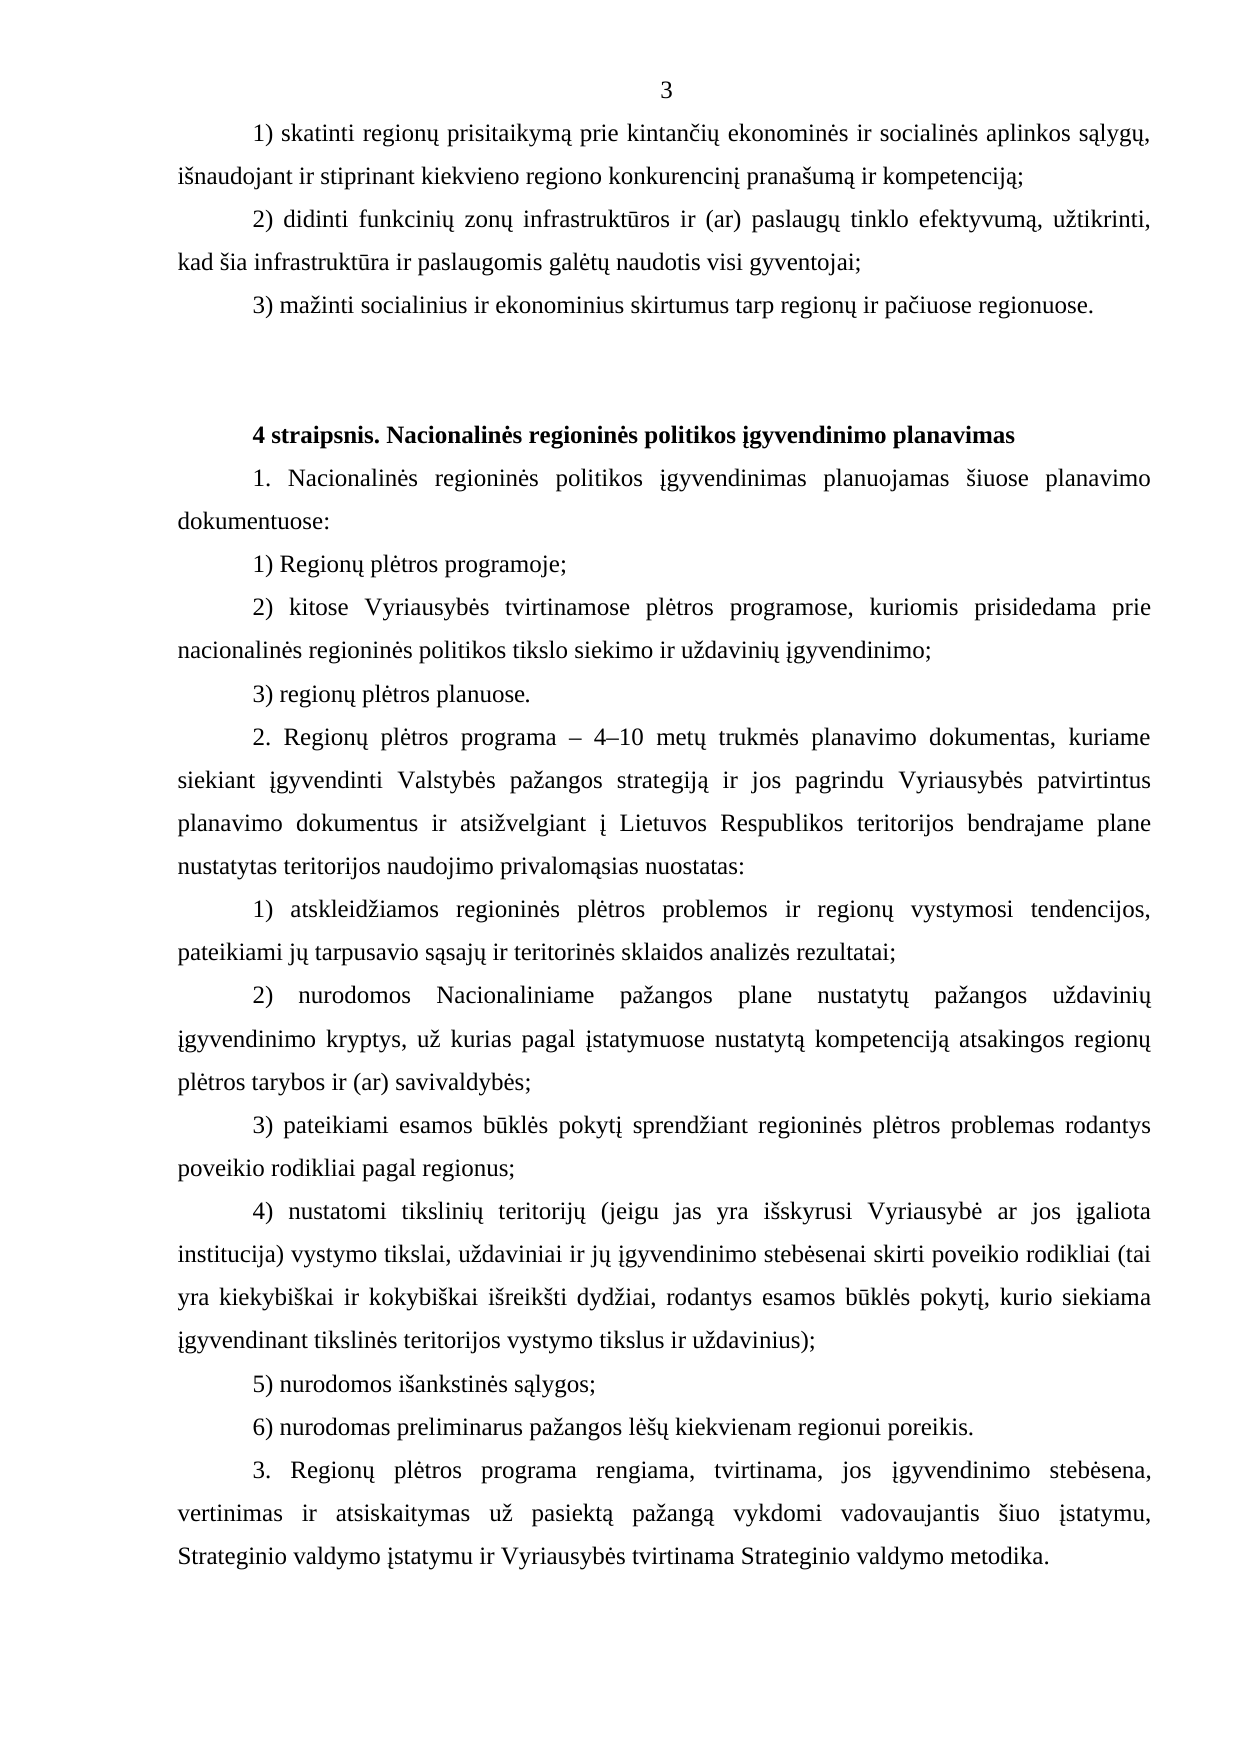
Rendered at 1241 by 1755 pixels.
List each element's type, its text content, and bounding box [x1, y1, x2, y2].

text 6) nurodomas preliminarus pažangos lėšų kiekvienam regionui poreikis. [177, 1412, 1152, 1441]
text 2) nurodomos Nacionaliniame pažangos plane nustatytų pažangos uždavinių įgyvendinimo kryptys, už kurias pagal įstatymuose nustatytą kompetenciją atsakingos regionų plėtros tarybos ir (ar) savivaldybės; [177, 981, 1152, 1096]
text 2. Regionų plėtros programa – 4–10 metų trukmės planavimo dokumentas, kuriame siekiant įgyvendinti Valstybės pažangos strategiją ir jos pagrindu Vyriausybės patvirtintus planavimo dokumentus ir atsižvelgiant į Lietuvos Respublikos teritorijos bendrajame plane nustatytas teritorijos naudojimo privalomąsias nuostatas: [177, 722, 1152, 880]
text 1. Nacionalinės regioninės politikos įgyvendinimas planuojamas šiuose planavimo dokumentuose: [177, 463, 1152, 535]
text 2) kitose Vyriausybės tvirtinamose plėtros programose, kuriomis prisidedama prie nacionalinės regioninės politikos tikslo siekimo ir uždavinių įgyvendinimo; [177, 592, 1152, 664]
text 3. Regionų plėtros programa rengiama, tvirtinama, jos įgyvendinimo stebėsena, vertinimas ir atsiskaitymas už pasiektą pažangą vykdomi vadovaujantis šiuo įstatymu, Strateginio valdymo įstatymu ir Vyriausybės tvirtinama Strateginio valdymo metodika. [177, 1455, 1152, 1570]
text 2) didinti funkcinių zonų infrastruktūros ir (ar) paslaugų tinklo efektyvumą, užtikrinti, kad šia infrastruktūra ir paslaugomis galėtų naudotis visi gyventojai; [177, 204, 1152, 276]
text 1) Regionų plėtros programoje; [177, 549, 1152, 578]
text 4 straipsnis. Nacionalinės regioninės politikos įgyvendinimo planavimas [177, 420, 1152, 449]
text 1) skatinti regionų prisitaikymą prie kintančių ekonominės ir socialinės aplinkos sąlygų, išnaudojant ir stiprinant kiekvieno regiono konkurencinį pranašumą ir kompetenciją; [177, 118, 1152, 190]
text 1) atskleidžiamos regioninės plėtros problemos ir regionų vystymosi tendencijos, pateikiami jų tarpusavio sąsajų ir teritorinės sklaidos analizės rezultatai; [177, 894, 1152, 966]
text 4) nustatomi tikslinių teritorijų (jeigu jas yra išskyrusi Vyriausybė ar jos įgaliota institucija) vystymo tikslai, uždaviniai ir jų įgyvendinimo stebėsenai skirti poveikio rodikliai (tai yra kiekybiškai ir kokybiškai išreikšti dydžiai, rodantys esamos būklės pokytį, kurio siekiama įgyvendinant tikslinės teritorijos vystymo tikslus ir uždavinius); [177, 1196, 1152, 1354]
text 3) mažinti socialinius ir ekonominius skirtumus tarp regionų ir pačiuose regionuose. [177, 291, 1152, 319]
text 3) regionų plėtros planuose. [177, 679, 1152, 707]
text 3) pateikiami esamos būklės pokytį sprendžiant regioninės plėtros problemas rodantys poveikio rodikliai pagal regionus; [177, 1110, 1152, 1182]
text 5) nurodomos išankstinės sąlygos; [177, 1369, 1152, 1397]
